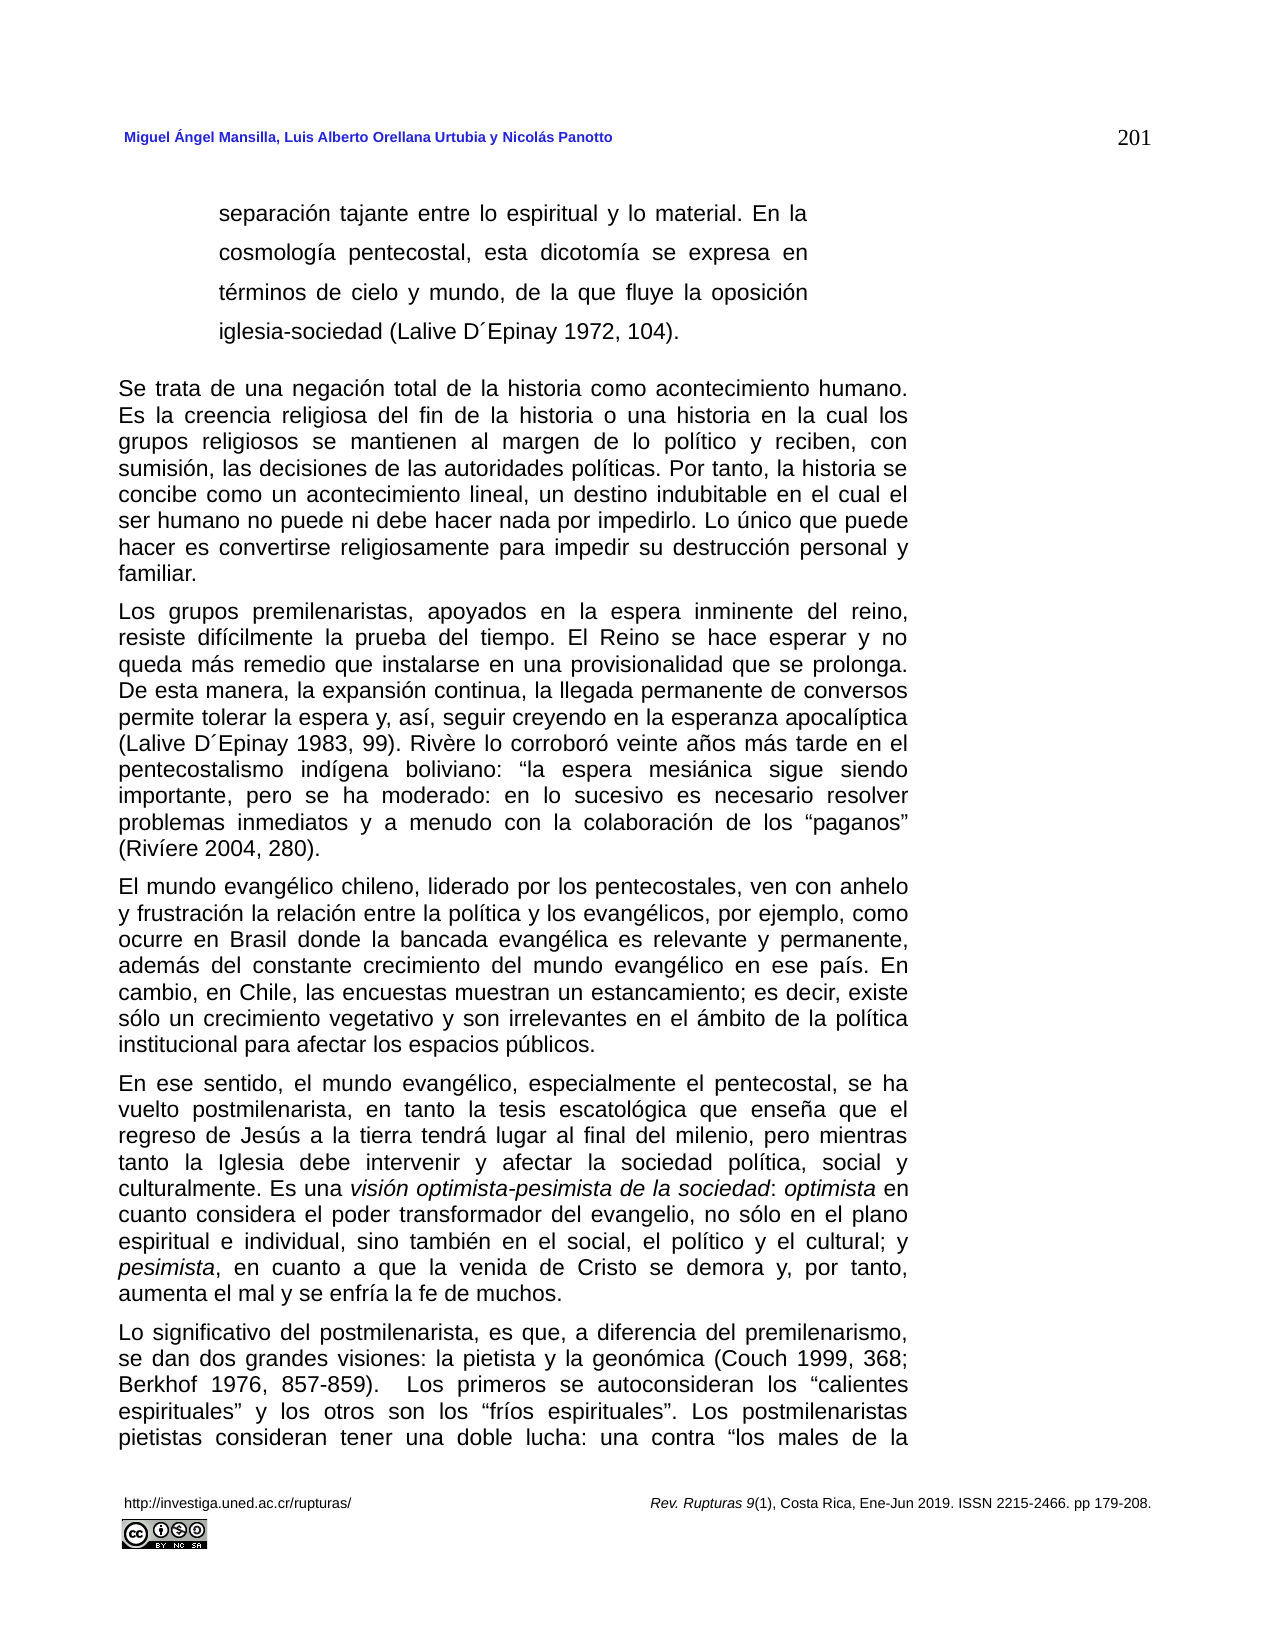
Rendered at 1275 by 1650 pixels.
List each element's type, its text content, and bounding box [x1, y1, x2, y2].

text Lo significativo del postmilenarista, es que, a diferencia del premilenarismo, se dan dos grandes visiones: la pietista y la geonómica (Couch 1999, 368; Berkhof 1976, 857-859). Los primeros se autoconsideran los “calientes espirituales” y los otros son los “fríos espirituales”. Los postmilenaristas pietistas consideran tener una doble lucha: una contra “los males de la [118, 1318, 909, 1450]
text El mundo evangélico chileno, liderado por los pentecostales, ven con anhelo y frustración la relación entre la política y los evangélicos, por ejemplo, como ocurre en Brasil donde la bancada evangélica es relevante y permanente, además del constante crecimiento del mundo evangélico en ese país. En cambio, en Chile, las encuestas muestran un estancamiento; es decir, existe sólo un crecimiento vegetativo y son irrelevantes en el ámbito de la política institucional para afectar los espacios públicos. [118, 873, 909, 1058]
picture [121, 1519, 208, 1549]
text Se trata de una negación total de la historia como acontecimiento humano. Es la creencia religiosa del fin de la historia o una historia en la cual los grupos religiosos se mantienen al margen de lo político y reciben, con sumisión, las decisiones de las autoridades políticas. Por tanto, la historia se concibe como un acontecimiento lineal, un destino indubitable en el cual el ser humano no puede ni debe hacer nada por impedirlo. Lo único que puede hacer es convertirse religiosamente para impedir su destrucción personal y familiar. [118, 375, 909, 586]
text En ese sentido, el mundo evangélico, especialmente el pentecostal, se ha vuelto postmilenarista, en tanto la tesis escatológica que enseña que el regreso de Jesús a la tierra tendrá lugar al final del milenio, pero mientras tanto la Iglesia debe intervenir y afectar la sociedad política, social y culturalmente. Es una visión optimista-pesimista de la sociedad: optimista en cuanto considera el poder transformador del evangelio, no sólo en el plano espiritual e individual, sino también en el social, el político y el cultural; y pesimista, en cuanto a que la venida de Cristo se demora y, por tanto, aumenta el mal y se enfría la fe de muchos. [118, 1069, 909, 1307]
text Los grupos premilenaristas, apoyados en la espera inminente del reino, resiste difícilmente la prueba del tiempo. El Reino se hace esperar y no queda más remedio que instalarse en una provisionalidad que se prolonga. De esta manera, la expansión continua, la llegada permanente de conversos permite tolerar la espera y, así, seguir creyendo en la esperanza apocalíptica (Lalive D´Epinay 1983, 99). Rivère lo corroboró veinte años más tarde en el pentecostalismo indígena boliviano: “la espera mesiánica sigue siendo importante, pero se ha moderado: en lo sucesivo es necesario resolver problemas inmediatos y a menudo con la colaboración de los “paganos” (Rivíere 2004, 280). [118, 598, 909, 862]
text separación tajante entre lo espiritual y lo material. En la cosmología pentecostal, esta dicotomía se expresa en términos de cielo y mundo, de la que fluye la oposición iglesia-sociedad (Lalive D´Epinay 1972, 104). [218, 200, 808, 344]
